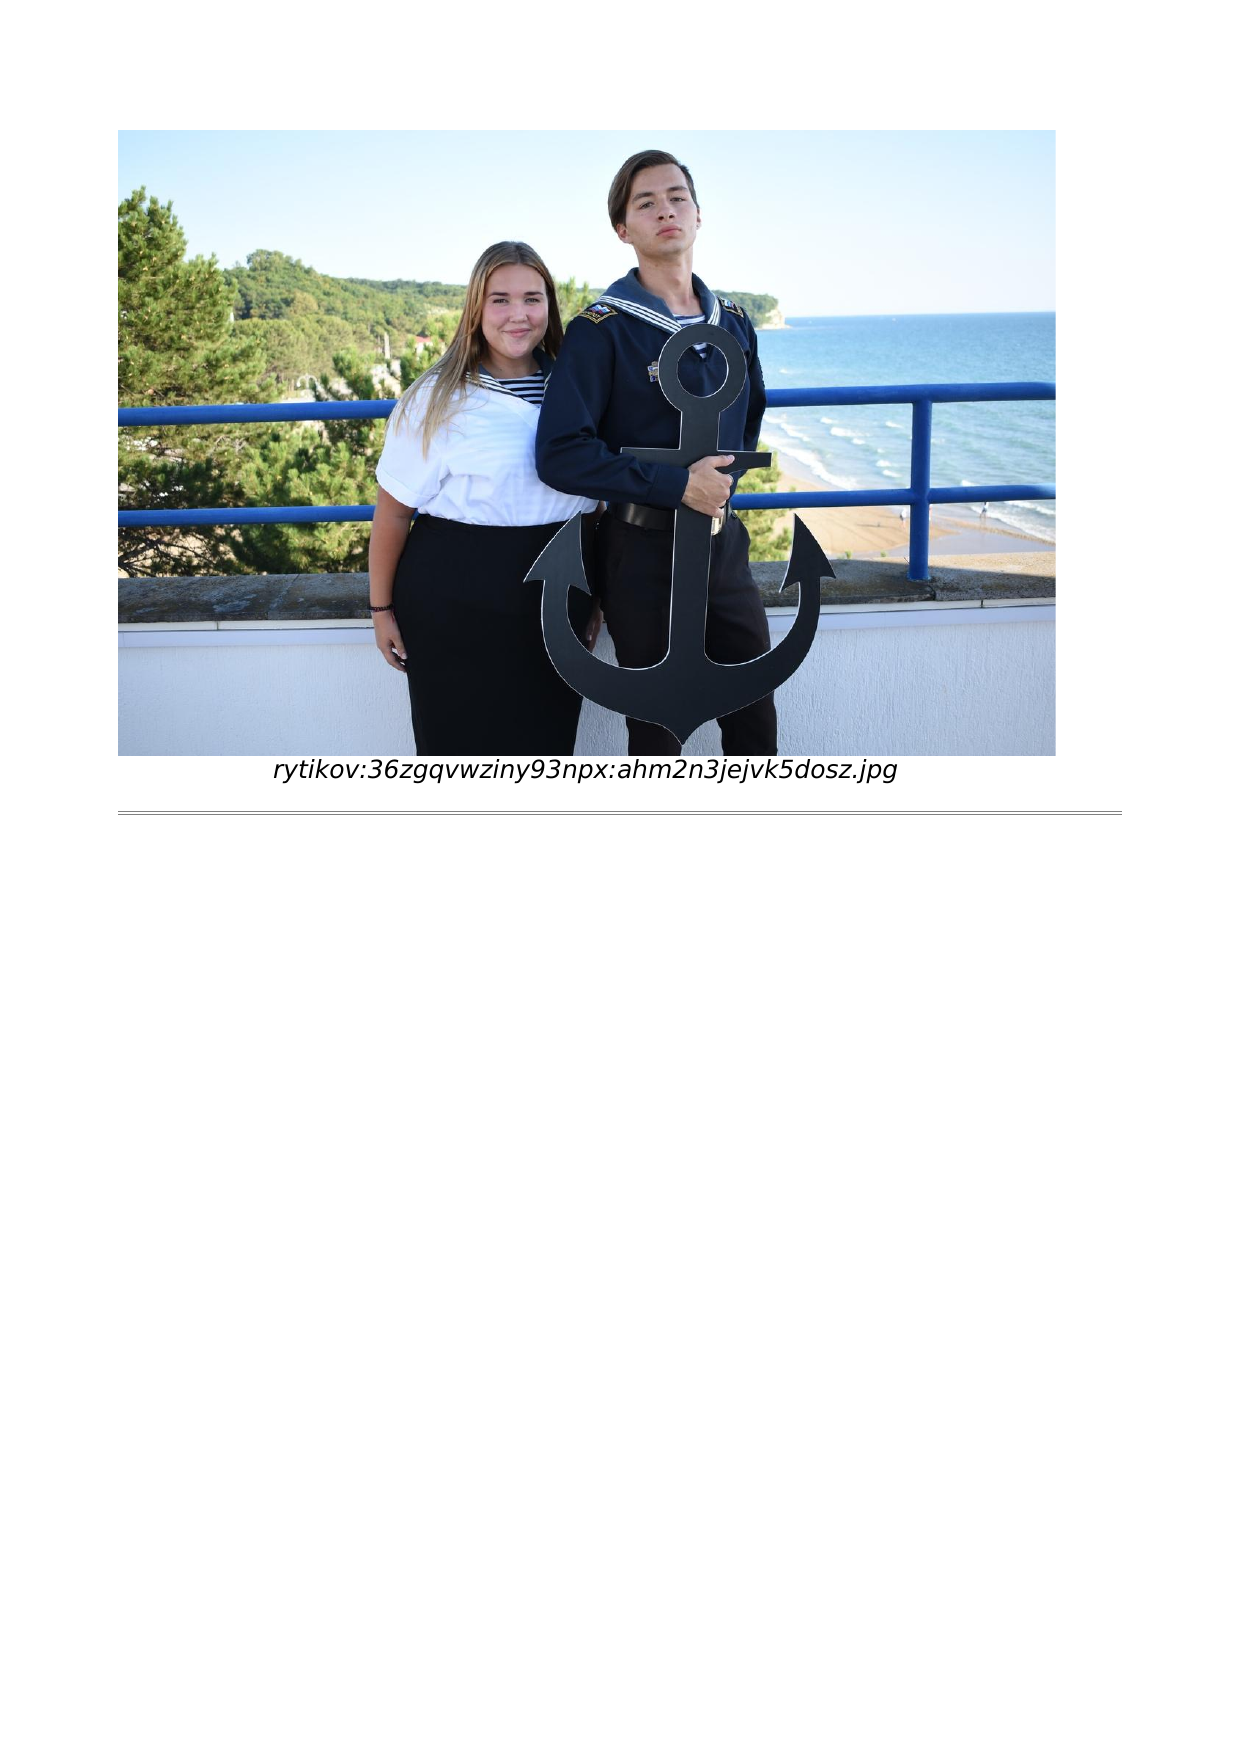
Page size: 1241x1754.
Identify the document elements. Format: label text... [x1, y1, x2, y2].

picture [118, 130, 1056, 756]
text rytikov:36zgqvwziny93npx:ahm2n3jejvk5dosz.jpg [118, 756, 1056, 784]
